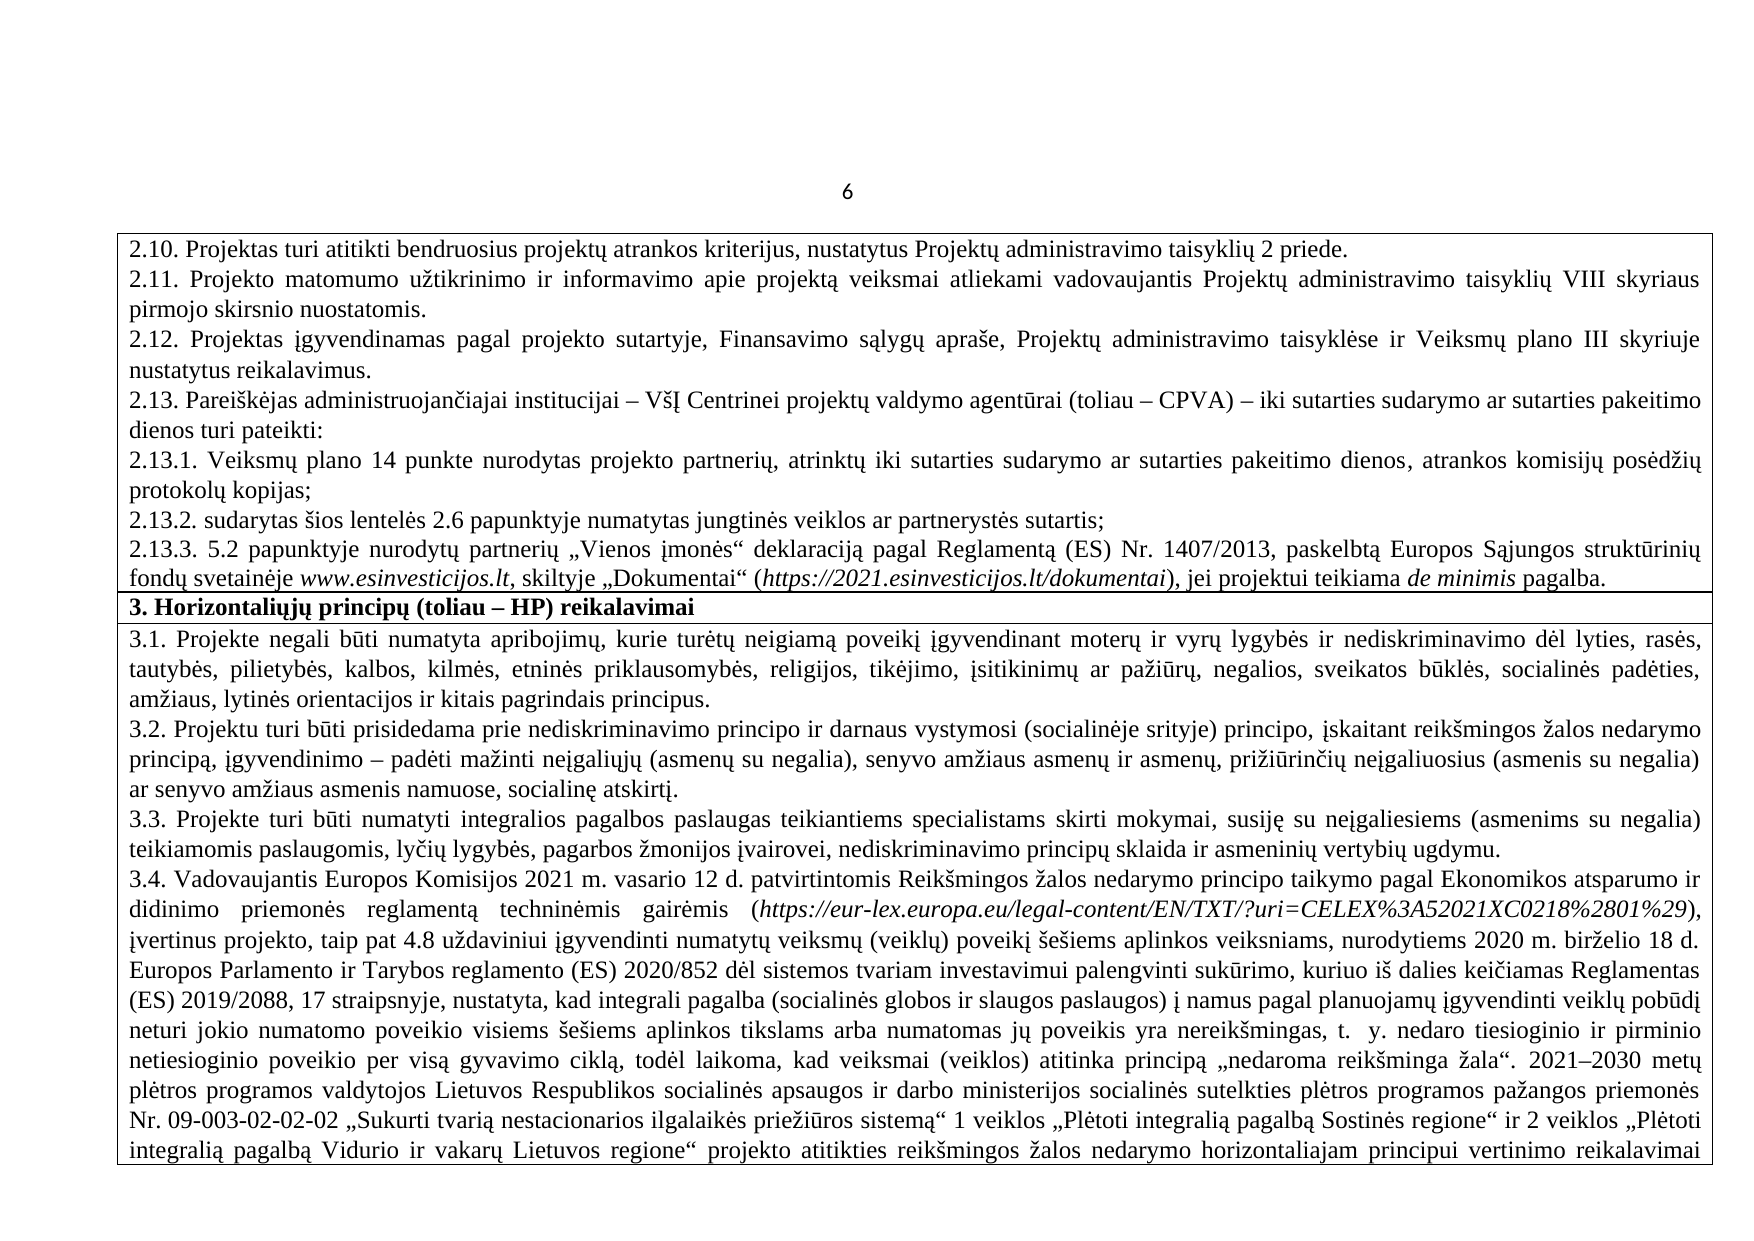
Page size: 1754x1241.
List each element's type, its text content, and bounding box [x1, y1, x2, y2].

table_cell 3.1. Projekte negali būti numatyta apribojimų, kurie turėtų neigiamą poveikį įgyvendinant moterų ir vyrų lygybės ir nediskriminavimo dėl lyties, rasės, tautybės, pilietybės, kalbos, kilmės, etninės priklausomybės, religijos, tikėjimo, įsitikinimų ar pažiūrų, negalios, sveikatos būklės, socialinės padėties, amžiaus, lytinės orientacijos ir kitais pagrindais principus. 3.2. Projektu turi būti prisidedama prie nediskriminavimo principo ir darnaus vystymosi (socialinėje srityje) principo, įskaitant reikšmingos žalos nedarymo principą, įgyvendinimo – padėti mažinti neįgaliųjų (asmenų su negalia), senyvo amžiaus asmenų ir asmenų, prižiūrinčių neįgaliuosius (asmenis su negalia) ar senyvo amžiaus asmenis namuose, socialinę atskirtį. 3.3. Projekte turi būti numatyti integralios pagalbos paslaugas teikiantiems specialistams skirti mokymai, susiję su neįgaliesiems (asmenims su negalia) teikiamomis paslaugomis, lyčių lygybės, pagarbos žmonijos įvairovei, nediskriminavimo principų sklaida ir asmeninių vertybių ugdymu. 3.4. Vadovaujantis Europos Komisijos 2021 m. vasario 12 d. patvirtintomis Reikšmingos žalos nedarymo principo taikymo pagal Ekonomikos atsparumo ir didinimo priemonės reglamentą techninėmis gairėmis (https://eur-lex.europa.eu/legal-content/EN/TXT/?uri=CELEX%3A52021XC0218%2801%29), įvertinus projekto, taip pat 4.8 uždaviniui įgyvendinti numatytų veiksmų (veiklų) poveikį šešiems aplinkos veiksniams, nurodytiems 2020 m. birželio 18 d. Europos Parlamento ir Tarybos reglamento (ES) 2020/852 dėl sistemos tvariam investavimui palengvinti sukūrimo, kuriuo iš dalies keičiamas Reglamentas (ES) 2019/2088, 17 straipsnyje, nustatyta, kad integrali pagalba (socialinės globos ir slaugos paslaugos) į namus pagal planuojamų įgyvendinti veiklų pobūdį neturi jokio numatomo poveikio visiems šešiems aplinkos tikslams arba numatomas jų poveikis yra nereikšmingas, t. y. nedaro tiesioginio ir pirminio netiesioginio poveikio per visą gyvavimo ciklą, todėl laikoma, kad veiksmai (veiklos) atitinka principą „nedaroma reikšminga žala“. 2021–2030 metų plėtros programos valdytojos Lietuvos Respublikos socialinės apsaugos ir darbo ministerijos socialinės sutelkties plėtros programos pažangos priemonės Nr. 09‑003‑02‑02‑02 „Sukurti tvarią nestacionarios ilgalaikės priežiūros sistemą“ 1 veiklos „Plėtoti integralią pagalbą Sostinės regione“ ir 2 veiklos „Plėtoti integralią pagalbą Vidurio ir vakarų Lietuvos regione“ projekto atitikties reikšmingos žalos nedarymo horizontaliajam principui vertinimo reikalavimai [118, 624, 1712, 1164]
table_cell 3. Horizontaliųjų principų (toliau – HP) reikalavimai [118, 593, 1712, 623]
table_cell 2.10. Projektas turi atitikti bendruosius projektų atrankos kriterijus, nustatytus Projektų administravimo taisyklių 2 priede. 2.11. Projekto matomumo užtikrinimo ir informavimo apie projektą veiksmai atliekami vadovaujantis Projektų administravimo taisyklių VIII skyriaus pirmojo skirsnio nuostatomis. 2.12. Projektas įgyvendinamas pagal projekto sutartyje, Finansavimo sąlygų apraše, Projektų administravimo taisyklėse ir Veiksmų plano III skyriuje nustatytus reikalavimus. 2.13. Pareiškėjas administruojančiajai institucijai – VšĮ Centrinei projektų valdymo agentūrai (toliau – CPVA) – iki sutarties sudarymo ar sutarties pakeitimo dienos turi pateikti: 2.13.1. Veiksmų plano 14 punkte nurodytas projekto partnerių, atrinktų iki sutarties sudarymo ar sutarties pakeitimo dienos, atrankos komisijų posėdžių protokolų kopijas; 2.13.2. sudarytas šios lentelės 2.6 papunktyje numatytas jungtinės veiklos ar partnerystės sutartis; 2.13.3. 5.2 papunktyje nurodytų partnerių „Vienos įmonės“ deklaraciją pagal Reglamentą (ES) Nr. 1407/2013, paskelbtą Europos Sąjungos struktūrinių fondų svetainėje www.esinvesticijos.lt, skiltyje „Dokumentai“ (https://2021.esinvesticijos.lt/dokumentai), jei projektui teikiama de minimis pagalba. [118, 234, 1712, 591]
